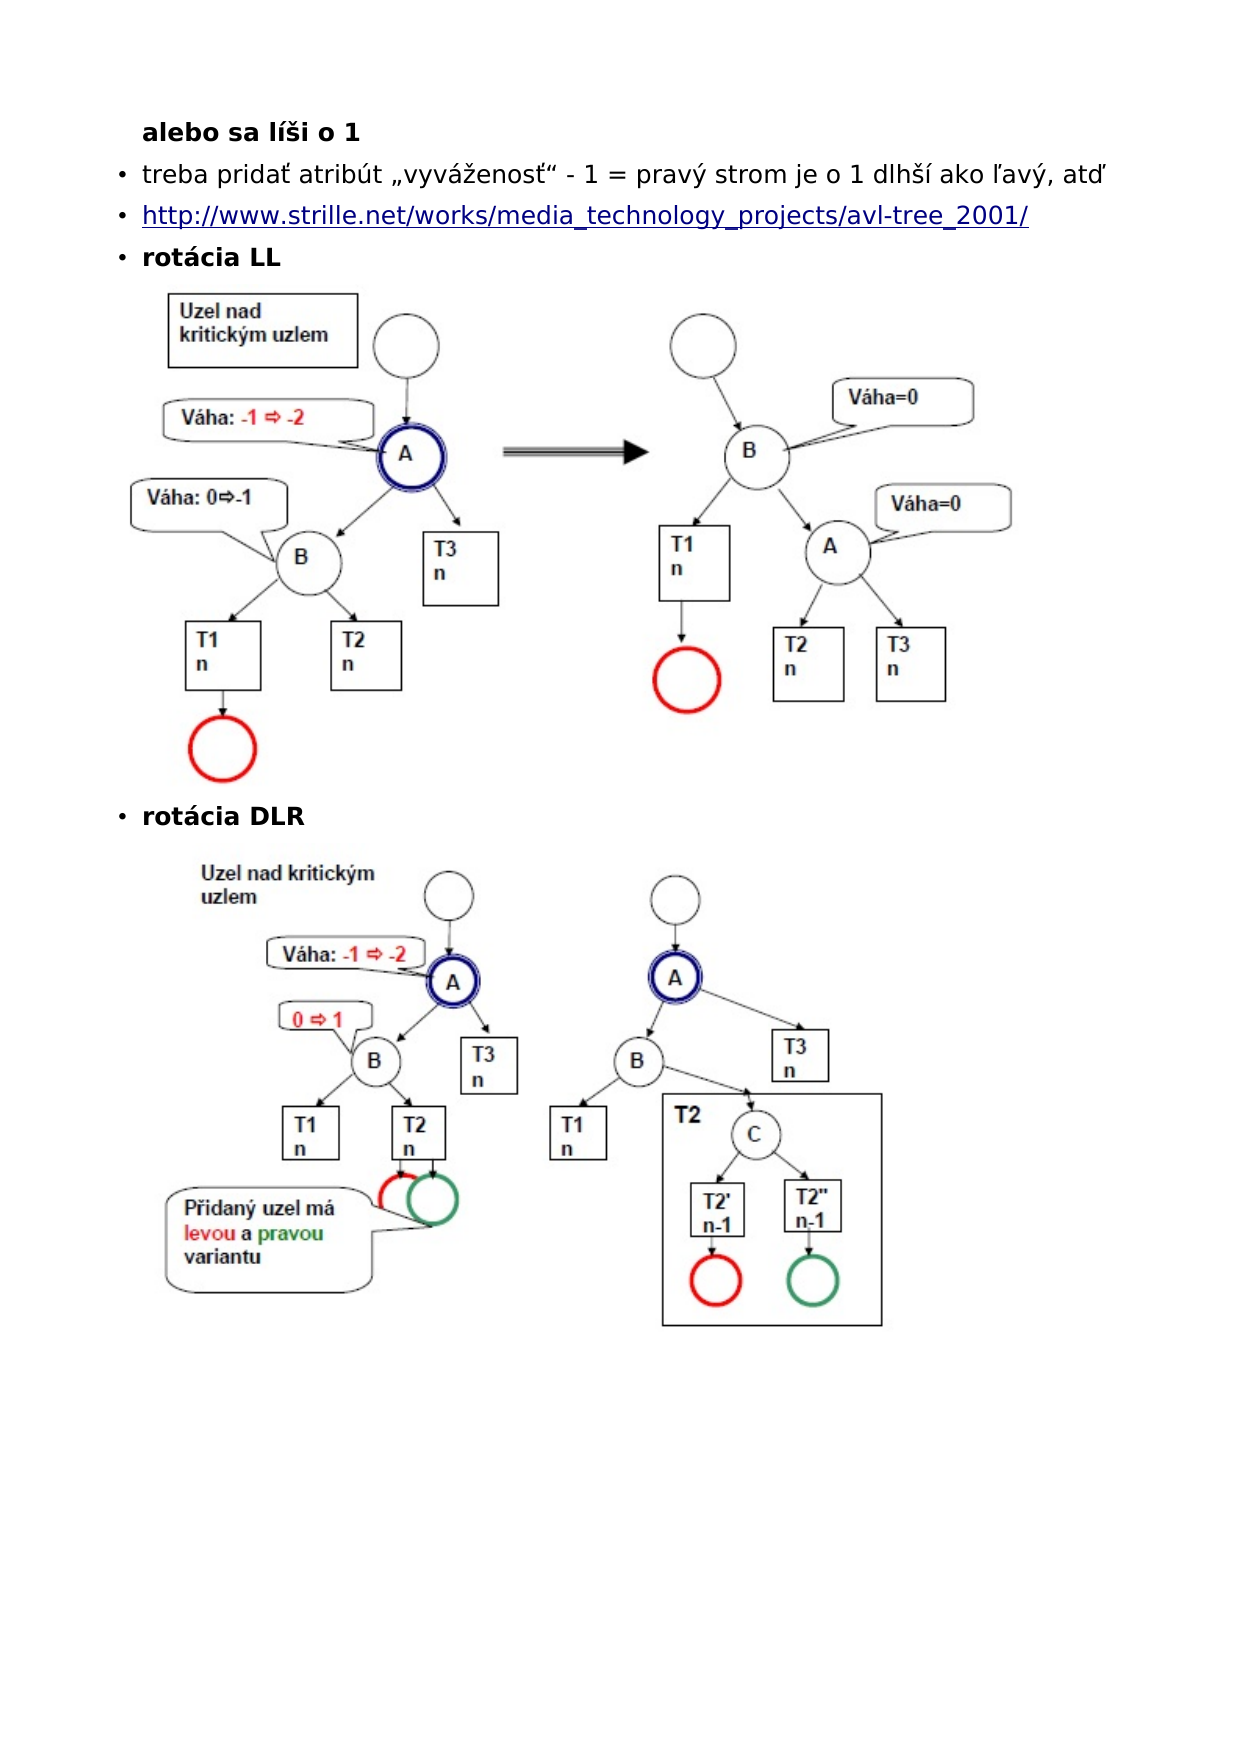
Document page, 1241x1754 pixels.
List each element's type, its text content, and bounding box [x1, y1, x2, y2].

list treba pridať atribút „vyváženosť“ - 1 = pravý strom je o 1 dlhší ako ľavý, atď [118, 160, 1122, 189]
picture [118, 843, 900, 1336]
list http://www.strille.net/works/media_technology_projects/avl-tree_2001/ [118, 201, 1122, 231]
picture [118, 284, 1020, 790]
list rotácia DLR [118, 802, 1122, 831]
list alebo sa líši o 1 [118, 118, 1122, 147]
list rotácia LL [118, 243, 1122, 272]
